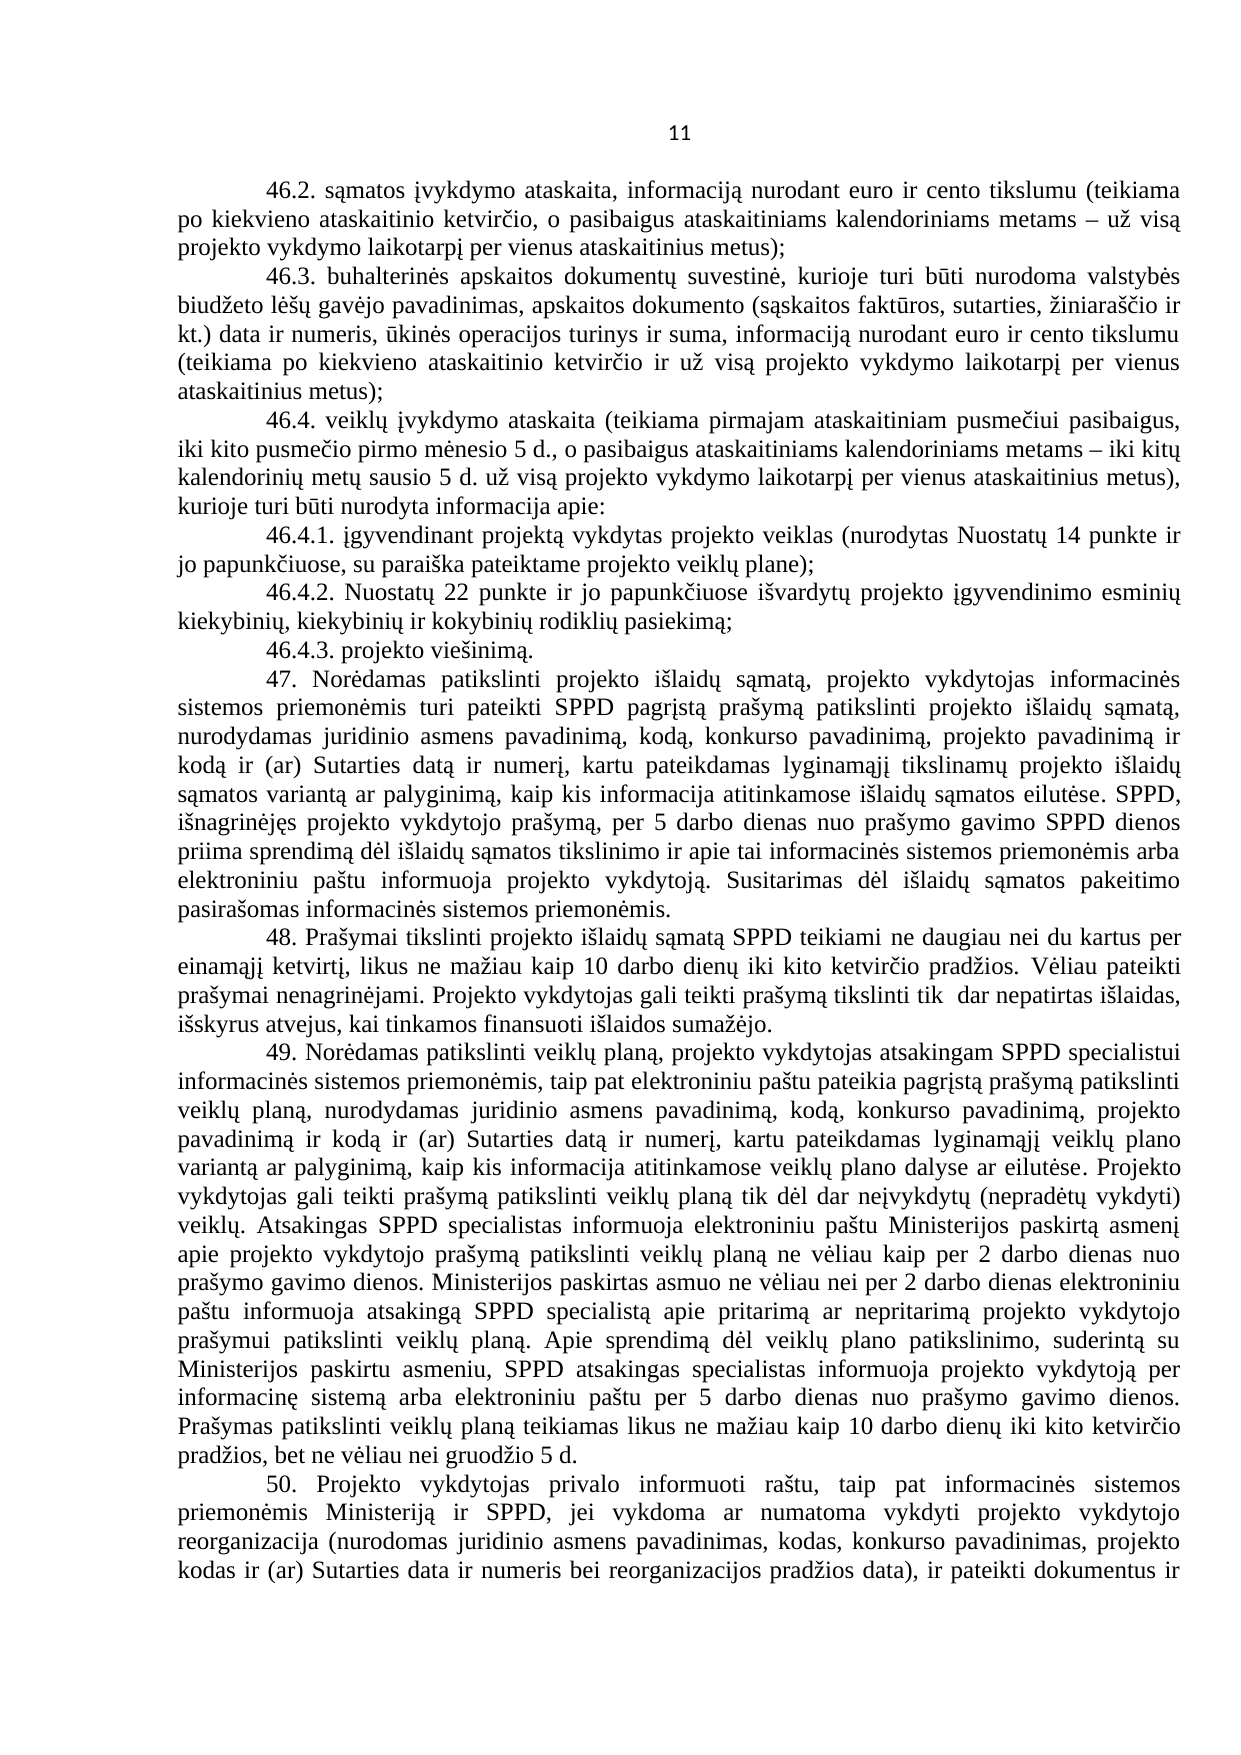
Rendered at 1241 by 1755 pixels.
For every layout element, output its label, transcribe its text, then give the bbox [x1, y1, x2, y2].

text 48. Prašymai tikslinti projekto išlaidų sąmatą SPPD teikiami ne daugiau nei du kartus per einamąjį ketvirtį, likus ne mažiau kaip 10 darbo dienų iki kito ketvirčio pradžios. Vėliau pateikti prašymai nenagrinėjami. Projekto vykdytojas gali teikti prašymą tikslinti tik dar nepatirtas išlaidas, išskyrus atvejus, kai tinkamos finansuoti išlaidos sumažėjo. [177, 922, 1181, 1037]
text 46.4.3. projekto viešinimą. [177, 635, 1181, 664]
text 46.4.2. Nuostatų 22 punkte ir jo papunkčiuose išvardytų projekto įgyvendinimo esminių kiekybinių, kiekybinių ir kokybinių rodiklių pasiekimą; [177, 577, 1181, 635]
text 46.4.1. įgyvendinant projektą vykdytas projekto veiklas (nurodytas Nuostatų 14 punkte ir jo papunkčiuose, su paraiška pateiktame projekto veiklų plane); [177, 520, 1181, 577]
text 47. Norėdamas patikslinti projekto išlaidų sąmatą, projekto vykdytojas informacinės sistemos priemonėmis turi pateikti SPPD pagrįstą prašymą patikslinti projekto išlaidų sąmatą, nurodydamas juridinio asmens pavadinimą, kodą, konkurso pavadinimą, projekto pavadinimą ir kodą ir (ar) Sutarties datą ir numerį, kartu pateikdamas lyginamąjį tikslinamų projekto išlaidų sąmatos variantą ar palyginimą, kaip kis informacija atitinkamose išlaidų sąmatos eilutėse. SPPD, išnagrinėjęs projekto vykdytojo prašymą, per 5 darbo dienas nuo prašymo gavimo SPPD dienos priima sprendimą dėl išlaidų sąmatos tikslinimo ir apie tai informacinės sistemos priemonėmis arba elektroniniu paštu informuoja projekto vykdytoją. Susitarimas dėl išlaidų sąmatos pakeitimo pasirašomas informacinės sistemos priemonėmis. [177, 664, 1181, 922]
text 50. Projekto vykdytojas privalo informuoti raštu, taip pat informacinės sistemos priemonėmis Ministeriją ir SPPD, jei vykdoma ar numatoma vykdyti projekto vykdytojo reorganizacija (nurodomas juridinio asmens pavadinimas, kodas, konkurso pavadinimas, projekto kodas ir (ar) Sutarties data ir numeris bei reorganizacijos pradžios data), ir pateikti dokumentus ir [177, 1469, 1181, 1584]
text 46.4. veiklų įvykdymo ataskaita (teikiama pirmajam ataskaitiniam pusmečiui pasibaigus, iki kito pusmečio pirmo mėnesio 5 d., o pasibaigus ataskaitiniams kalendoriniams metams – iki kitų kalendorinių metų sausio 5 d. už visą projekto vykdymo laikotarpį per vienus ataskaitinius metus), kurioje turi būti nurodyta informacija apie: [177, 405, 1181, 520]
text 49. Norėdamas patikslinti veiklų planą, projekto vykdytojas atsakingam SPPD specialistui informacinės sistemos priemonėmis, taip pat elektroniniu paštu pateikia pagrįstą prašymą patikslinti veiklų planą, nurodydamas juridinio asmens pavadinimą, kodą, konkurso pavadinimą, projekto pavadinimą ir kodą ir (ar) Sutarties datą ir numerį, kartu pateikdamas lyginamąjį veiklų plano variantą ar palyginimą, kaip kis informacija atitinkamose veiklų plano dalyse ar eilutėse. Projekto vykdytojas gali teikti prašymą patikslinti veiklų planą tik dėl dar neįvykdytų (nepradėtų vykdyti) veiklų. Atsakingas SPPD specialistas informuoja elektroniniu paštu Ministerijos paskirtą asmenį apie projekto vykdytojo prašymą patikslinti veiklų planą ne vėliau kaip per 2 darbo dienas nuo prašymo gavimo dienos. Ministerijos paskirtas asmuo ne vėliau nei per 2 darbo dienas elektroniniu paštu informuoja atsakingą SPPD specialistą apie pritarimą ar nepritarimą projekto vykdytojo prašymui patikslinti veiklų planą. Apie sprendimą dėl veiklų plano patikslinimo, suderintą su Ministerijos paskirtu asmeniu, SPPD atsakingas specialistas informuoja projekto vykdytoją per informacinę sistemą arba elektroniniu paštu per 5 darbo dienas nuo prašymo gavimo dienos. Prašymas patikslinti veiklų planą teikiamas likus ne mažiau kaip 10 darbo dienų iki kito ketvirčio pradžios, bet ne vėliau nei gruodžio 5 d. [177, 1037, 1181, 1469]
text 46.3. buhalterinės apskaitos dokumentų suvestinė, kurioje turi būti nurodoma valstybės biudžeto lėšų gavėjo pavadinimas, apskaitos dokumento (sąskaitos faktūros, sutarties, žiniaraščio ir kt.) data ir numeris, ūkinės operacijos turinys ir suma, informaciją nurodant euro ir cento tikslumu (teikiama po kiekvieno ataskaitinio ketvirčio ir už visą projekto vykdymo laikotarpį per vienus ataskaitinius metus); [177, 261, 1181, 405]
text 46.2. sąmatos įvykdymo ataskaita, informaciją nurodant euro ir cento tikslumu (teikiama po kiekvieno ataskaitinio ketvirčio, o pasibaigus ataskaitiniams kalendoriniams metams – už visą projekto vykdymo laikotarpį per vienus ataskaitinius metus); [177, 175, 1181, 261]
